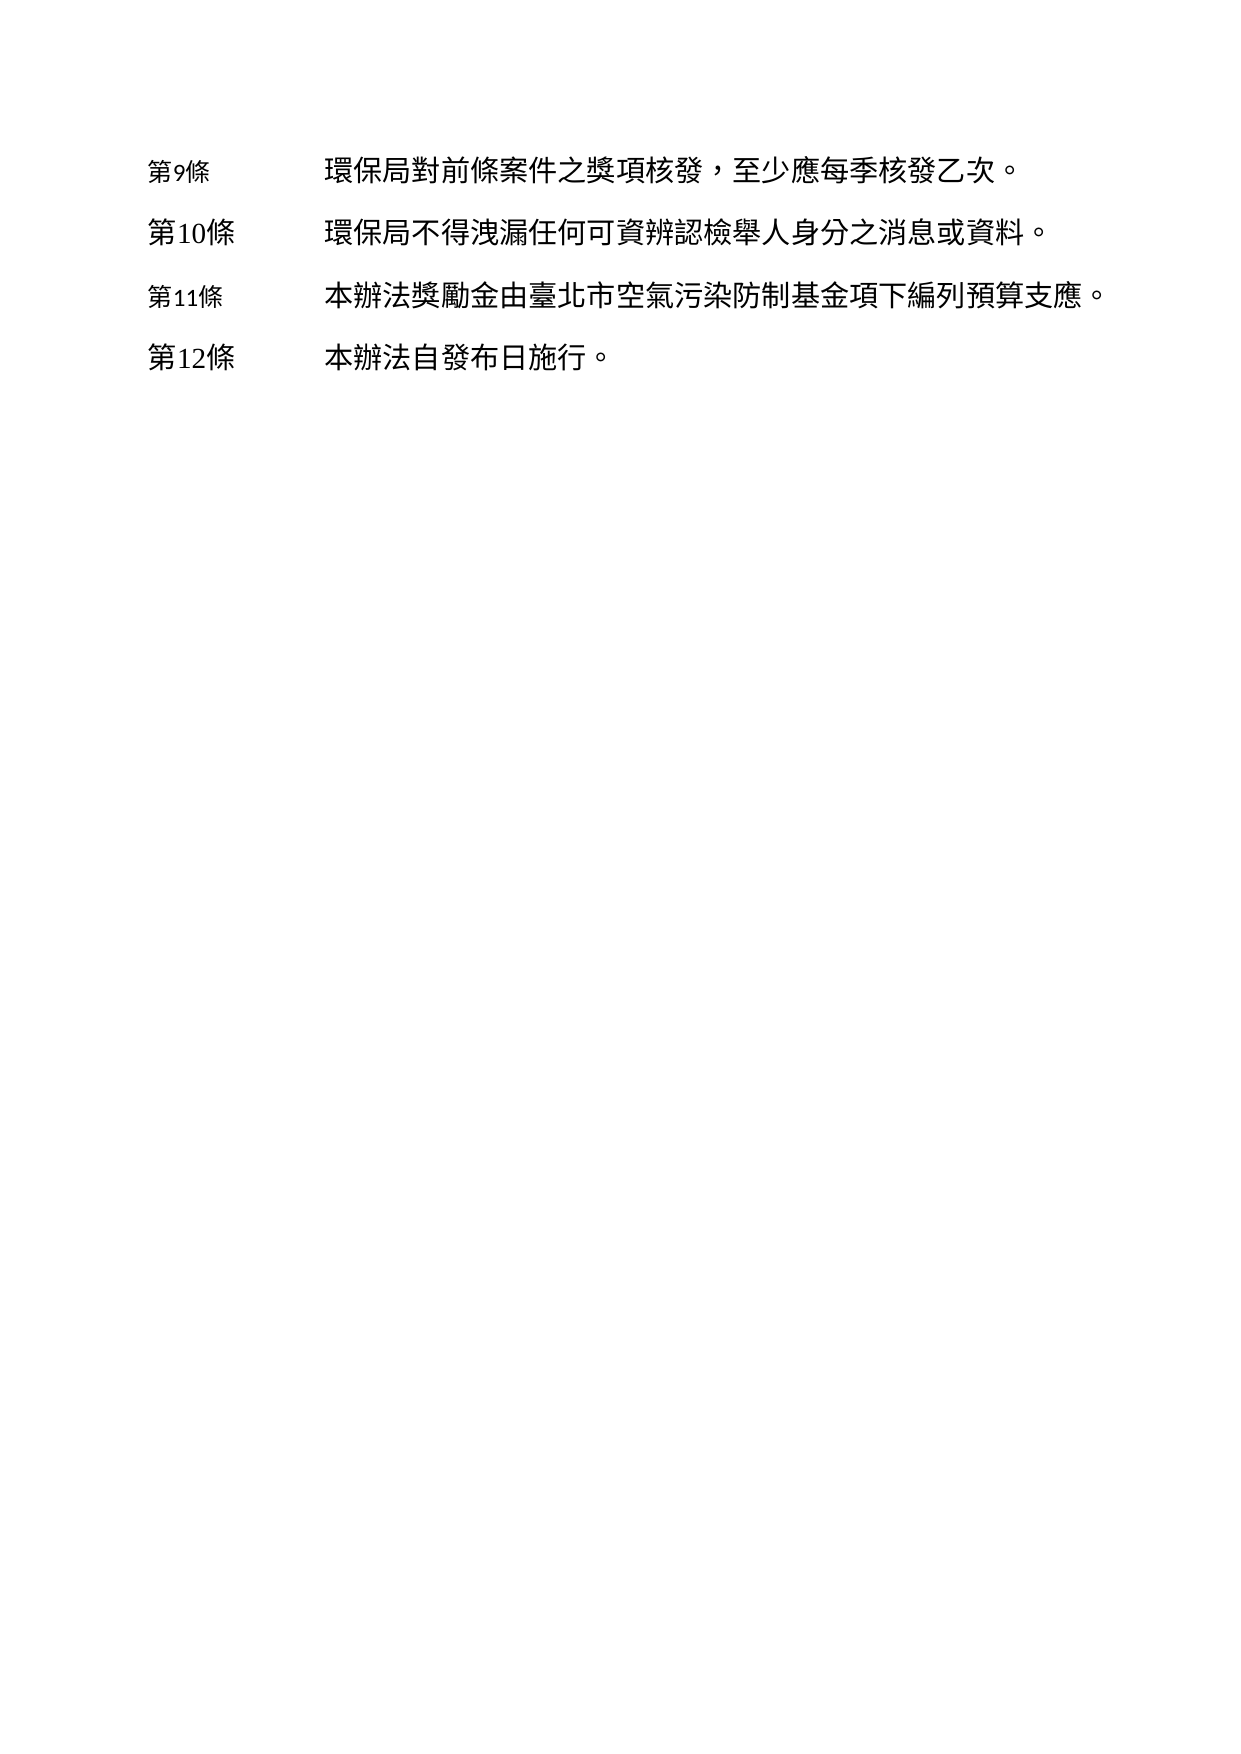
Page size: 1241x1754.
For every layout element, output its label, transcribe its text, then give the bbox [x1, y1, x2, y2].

list 本辦法自發布日施行。 [148, 314, 1092, 377]
list 本辦法獎勵金由臺北市空氣污染防制基金項下編列預算支應。 [148, 252, 1092, 314]
list 環保局不得洩漏任何可資辨認檢舉人身分之消息或資料。 [148, 189, 1092, 252]
list 環保局對前條案件之獎項核發，至少應每季核發乙次。 [148, 127, 1092, 189]
